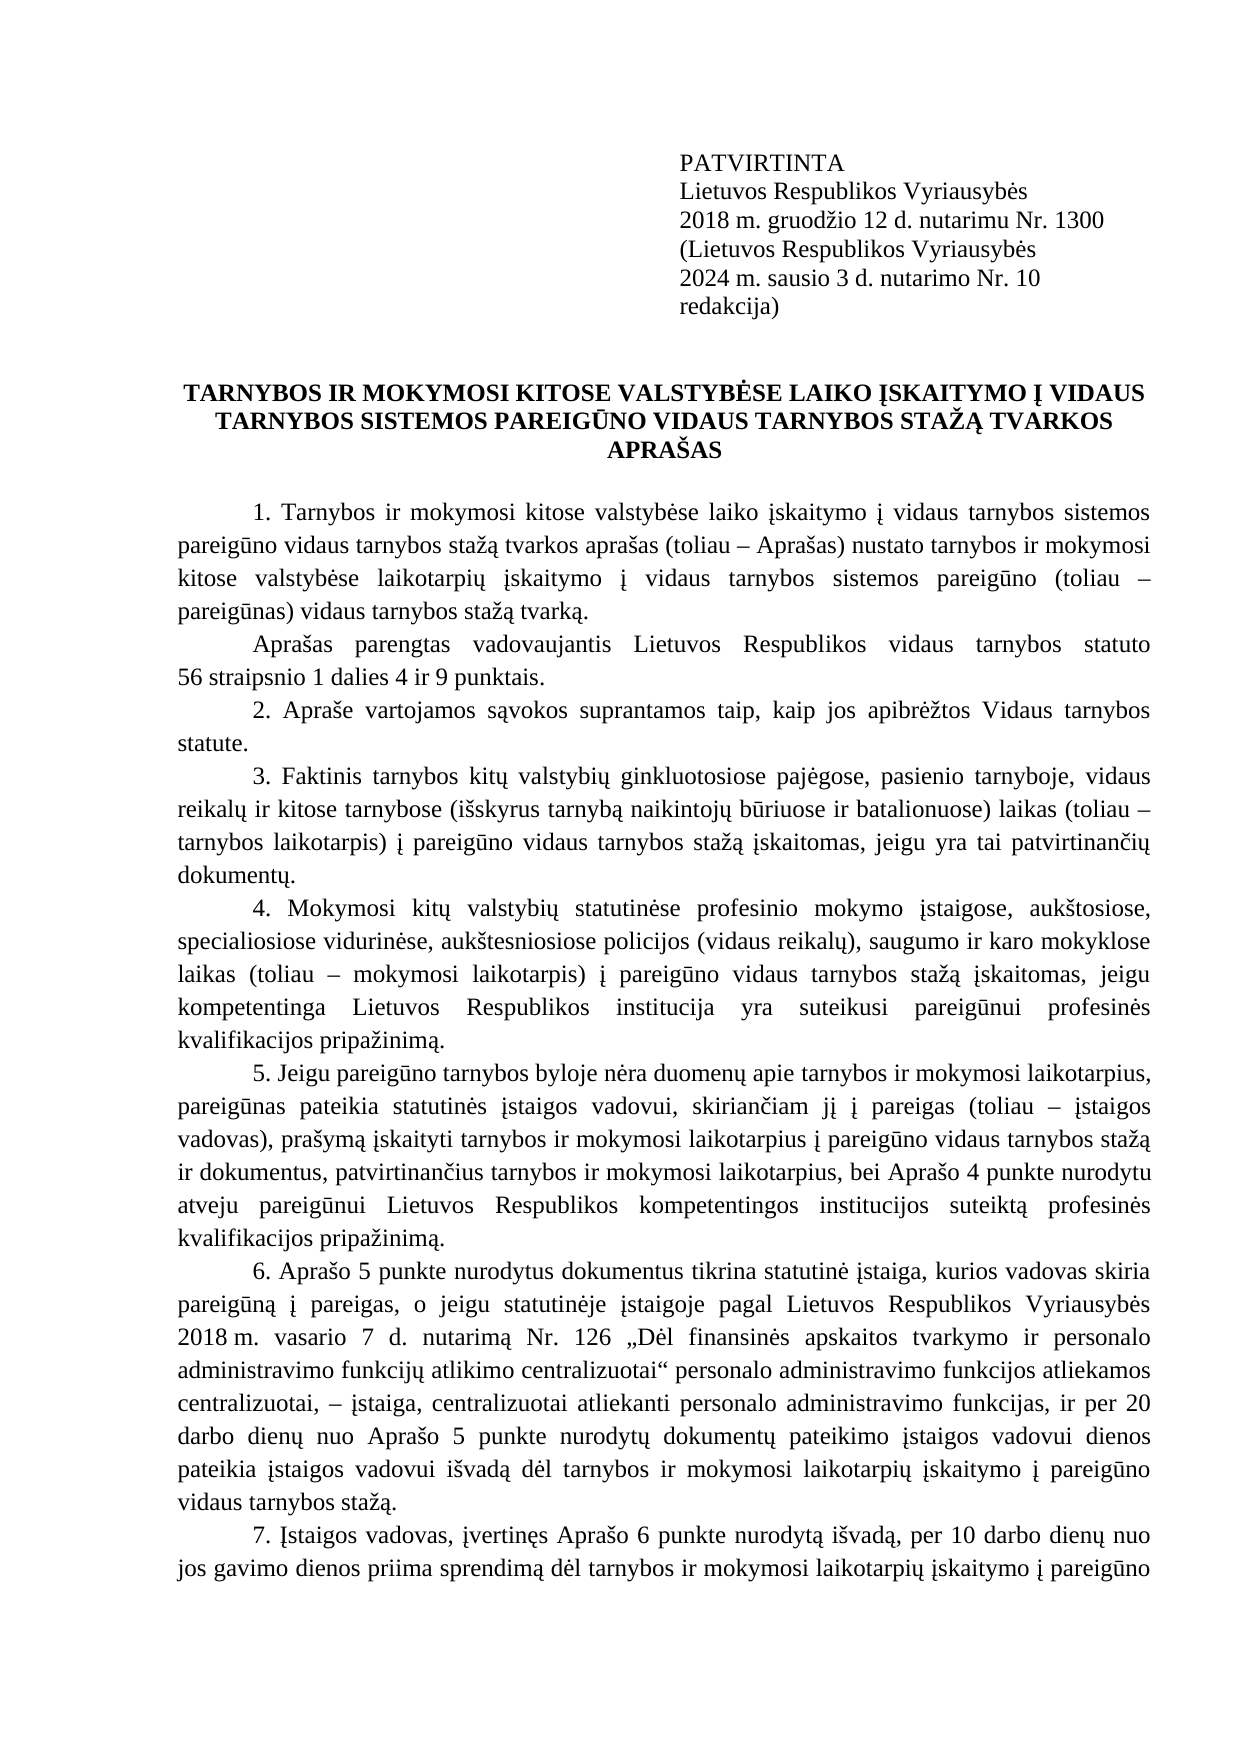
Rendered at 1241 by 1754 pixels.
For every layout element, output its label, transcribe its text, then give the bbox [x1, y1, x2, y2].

text 7. Įstaigos vadovas, įvertinęs Aprašo 6 punkte nurodytą išvadą, per 10 darbo dienų nuo jos gavimo dienos priima sprendimą dėl tarnybos ir mokymosi laikotarpių įskaitymo į pareigūno [177, 1521, 1152, 1582]
text Lietuvos Respublikos Vyriausybės [679, 176, 1152, 205]
text PATVIRTINTA [679, 148, 1152, 176]
text 2. Apraše vartojamos sąvokos suprantamos taip, kaip jos apibrėžtos Vidaus tarnybos statute. [177, 695, 1152, 757]
text (Lietuvos Respublikos Vyriausybės [679, 234, 1152, 263]
text 4. Mokymosi kitų valstybių statutinėse profesinio mokymo įstaigose, aukštosiose, specialiosiose vidurinėse, aukštesniosiose policijos (vidaus reikalų), saugumo ir karo mokyklose laikas (toliau – mokymosi laikotarpis) į pareigūno vidaus tarnybos stažą įskaitomas, jeigu kompetentinga Lietuvos Respublikos institucija yra suteikusi pareigūnui profesinės kvalifikacijos pripažinimą. [177, 893, 1152, 1054]
text TARNYBOS IR MOKYMOSI KITOSE VALSTYBĖSE LAIKO ĮSKAITYMO Į VIDAUS TARNYBOS SISTEMOS PAREIGŪNO VIDAUS TARNYBOS STAŽĄ TVARKOS APRAŠAS [177, 378, 1152, 464]
text 2018 m. gruodžio 12 d. nutarimu Nr. 1300 [679, 205, 1152, 234]
text 3. Faktinis tarnybos kitų valstybių ginkluotosiose pajėgose, pasienio tarnyboje, vidaus reikalų ir kitose tarnybose (išskyrus tarnybą naikintojų būriuose ir batalionuose) laikas (toliau – tarnybos laikotarpis) į pareigūno vidaus tarnybos stažą įskaitomas, jeigu yra tai patvirtinančių dokumentų. [177, 761, 1152, 889]
text redakcija) [679, 291, 1152, 320]
text Aprašas parengtas vadovaujantis Lietuvos Respublikos vidaus tarnybos statuto 56 straipsnio 1 dalies 4 ir 9 punktais. [177, 629, 1152, 691]
text 1. Tarnybos ir mokymosi kitose valstybėse laiko įskaitymo į vidaus tarnybos sistemos pareigūno vidaus tarnybos stažą tvarkos aprašas (toliau – Aprašas) nustato tarnybos ir mokymosi kitose valstybėse laikotarpių įskaitymo į vidaus tarnybos sistemos pareigūno (toliau – pareigūnas) vidaus tarnybos stažą tvarką. [177, 497, 1152, 625]
text 2024 m. sausio 3 d. nutarimo Nr. 10 [679, 263, 1152, 291]
text 6. Aprašo 5 punkte nurodytus dokumentus tikrina statutinė įstaiga, kurios vadovas skiria pareigūną į pareigas, o jeigu statutinėje įstaigoje pagal Lietuvos Respublikos Vyriausybės 2018 m. vasario 7 d. nutarimą Nr. 126 „Dėl finansinės apskaitos tvarkymo ir personalo administravimo funkcijų atlikimo centralizuotai“ personalo administravimo funkcijos atliekamos centralizuotai, – įstaiga, centralizuotai atliekanti personalo administravimo funkcijas, ir per 20 darbo dienų nuo Aprašo 5 punkte nurodytų dokumentų pateikimo įstaigos vadovui dienos pateikia įstaigos vadovui išvadą dėl tarnybos ir mokymosi laikotarpių įskaitymo į pareigūno vidaus tarnybos stažą. [177, 1256, 1152, 1516]
text 5. Jeigu pareigūno tarnybos byloje nėra duomenų apie tarnybos ir mokymosi laikotarpius, pareigūnas pateikia statutinės įstaigos vadovui, skiriančiam jį į pareigas (toliau – įstaigos vadovas), prašymą įskaityti tarnybos ir mokymosi laikotarpius į pareigūno vidaus tarnybos stažą ir dokumentus, patvirtinančius tarnybos ir mokymosi laikotarpius, bei Aprašo 4 punkte nurodytu atveju pareigūnui Lietuvos Respublikos kompetentingos institucijos suteiktą profesinės kvalifikacijos pripažinimą. [177, 1058, 1152, 1252]
